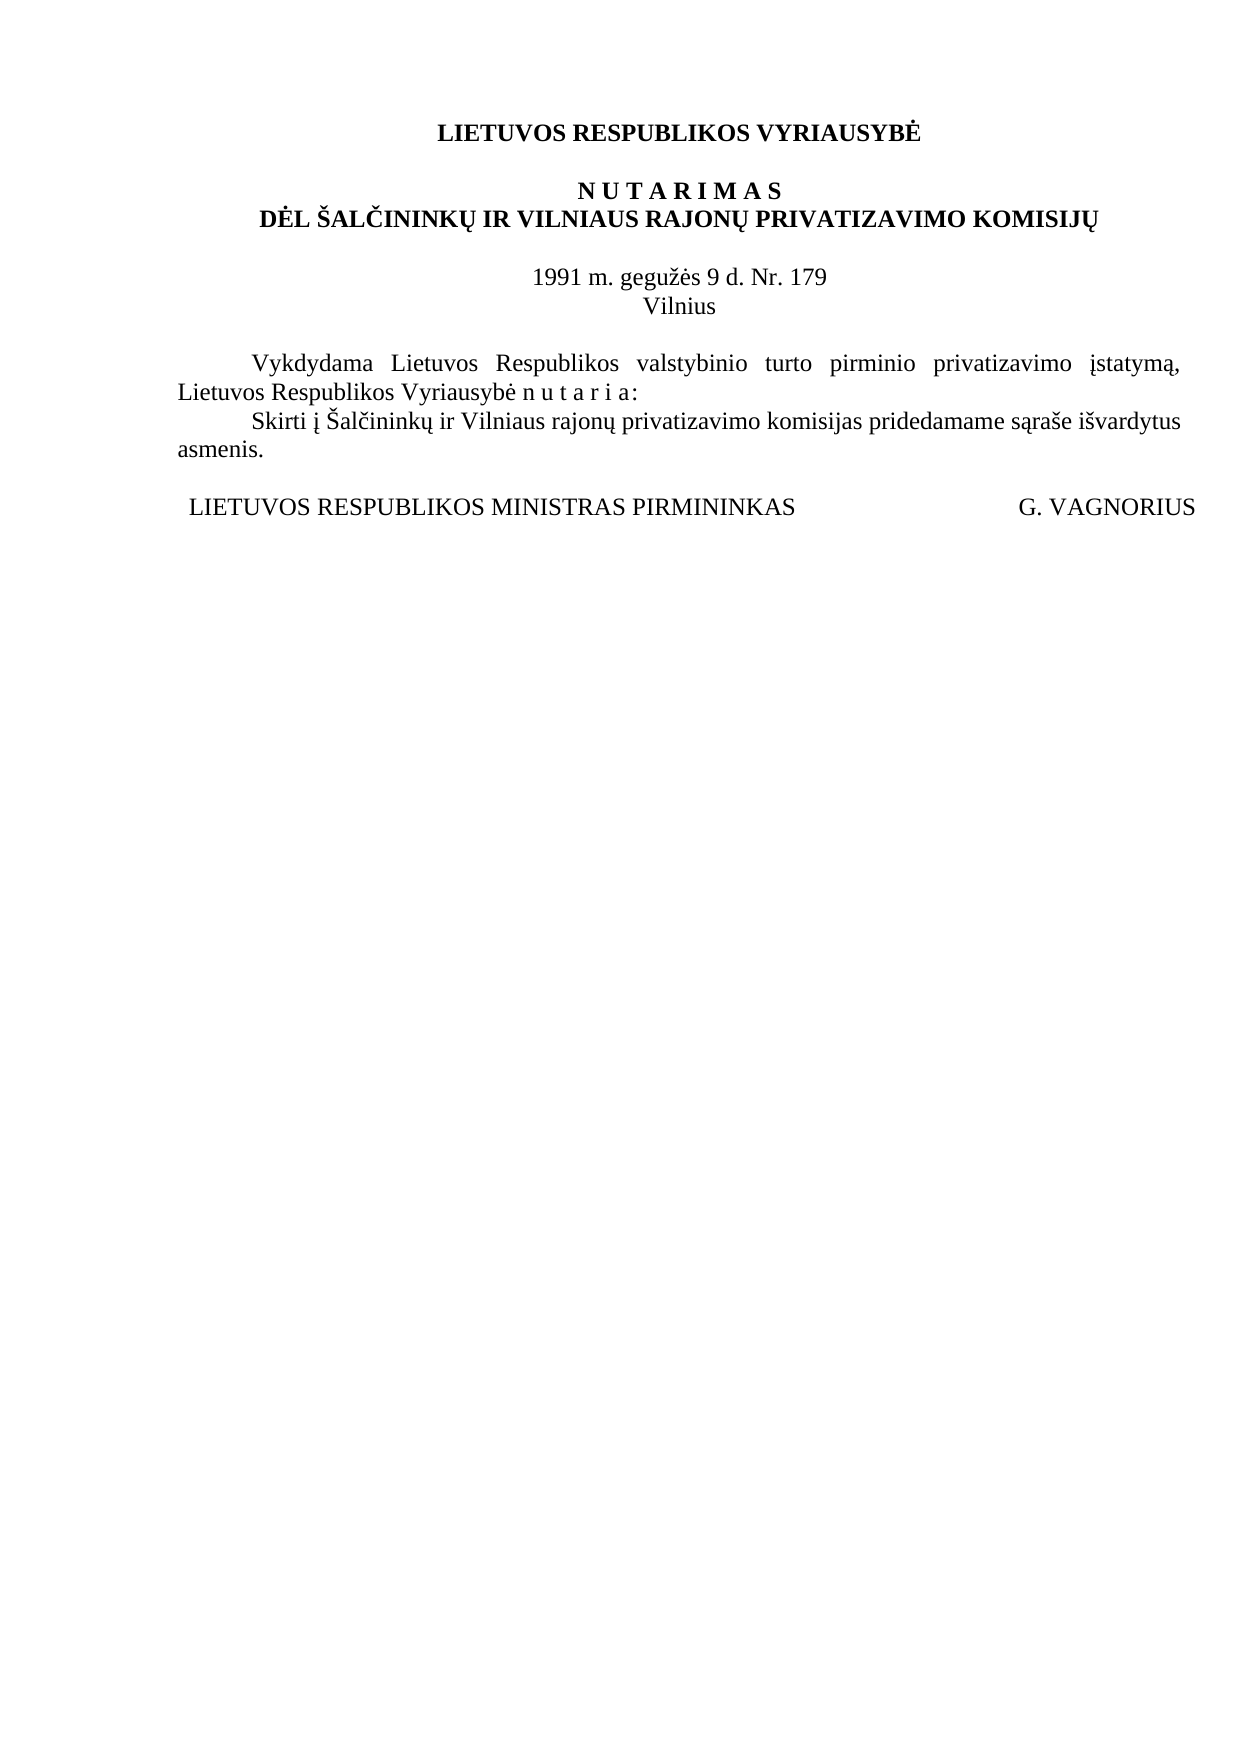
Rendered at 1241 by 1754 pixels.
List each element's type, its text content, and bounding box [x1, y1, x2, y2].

text N U T A R I M A S [177, 176, 1181, 204]
text Vykdydama Lietuvos Respublikos valstybinio turto pirminio privatizavimo įstatymą, Lietuvos Respublikos Vyriausybė nutaria: [177, 348, 1181, 406]
text Vilnius [177, 291, 1181, 319]
text Skirti į Šalčininkų ir Vilniaus rajonų privatizavimo komisijas pridedamame sąraše išvardytus asmenis. [177, 406, 1181, 463]
table_header Lietuvos Respublikos Ministras Pirmininkas [177, 492, 809, 521]
text DĖL ŠALČININKŲ IR VILNIAUS RAJONŲ PRIVATIZAVIMO KOMISIJŲ [177, 204, 1181, 233]
text LIETUVOS RESPUBLIKOS VYRIAUSYBĖ [177, 118, 1181, 147]
text 1991 m. gegužės 9 d. Nr. 179 [177, 262, 1181, 291]
table_header G. Vagnorius [809, 492, 1207, 521]
